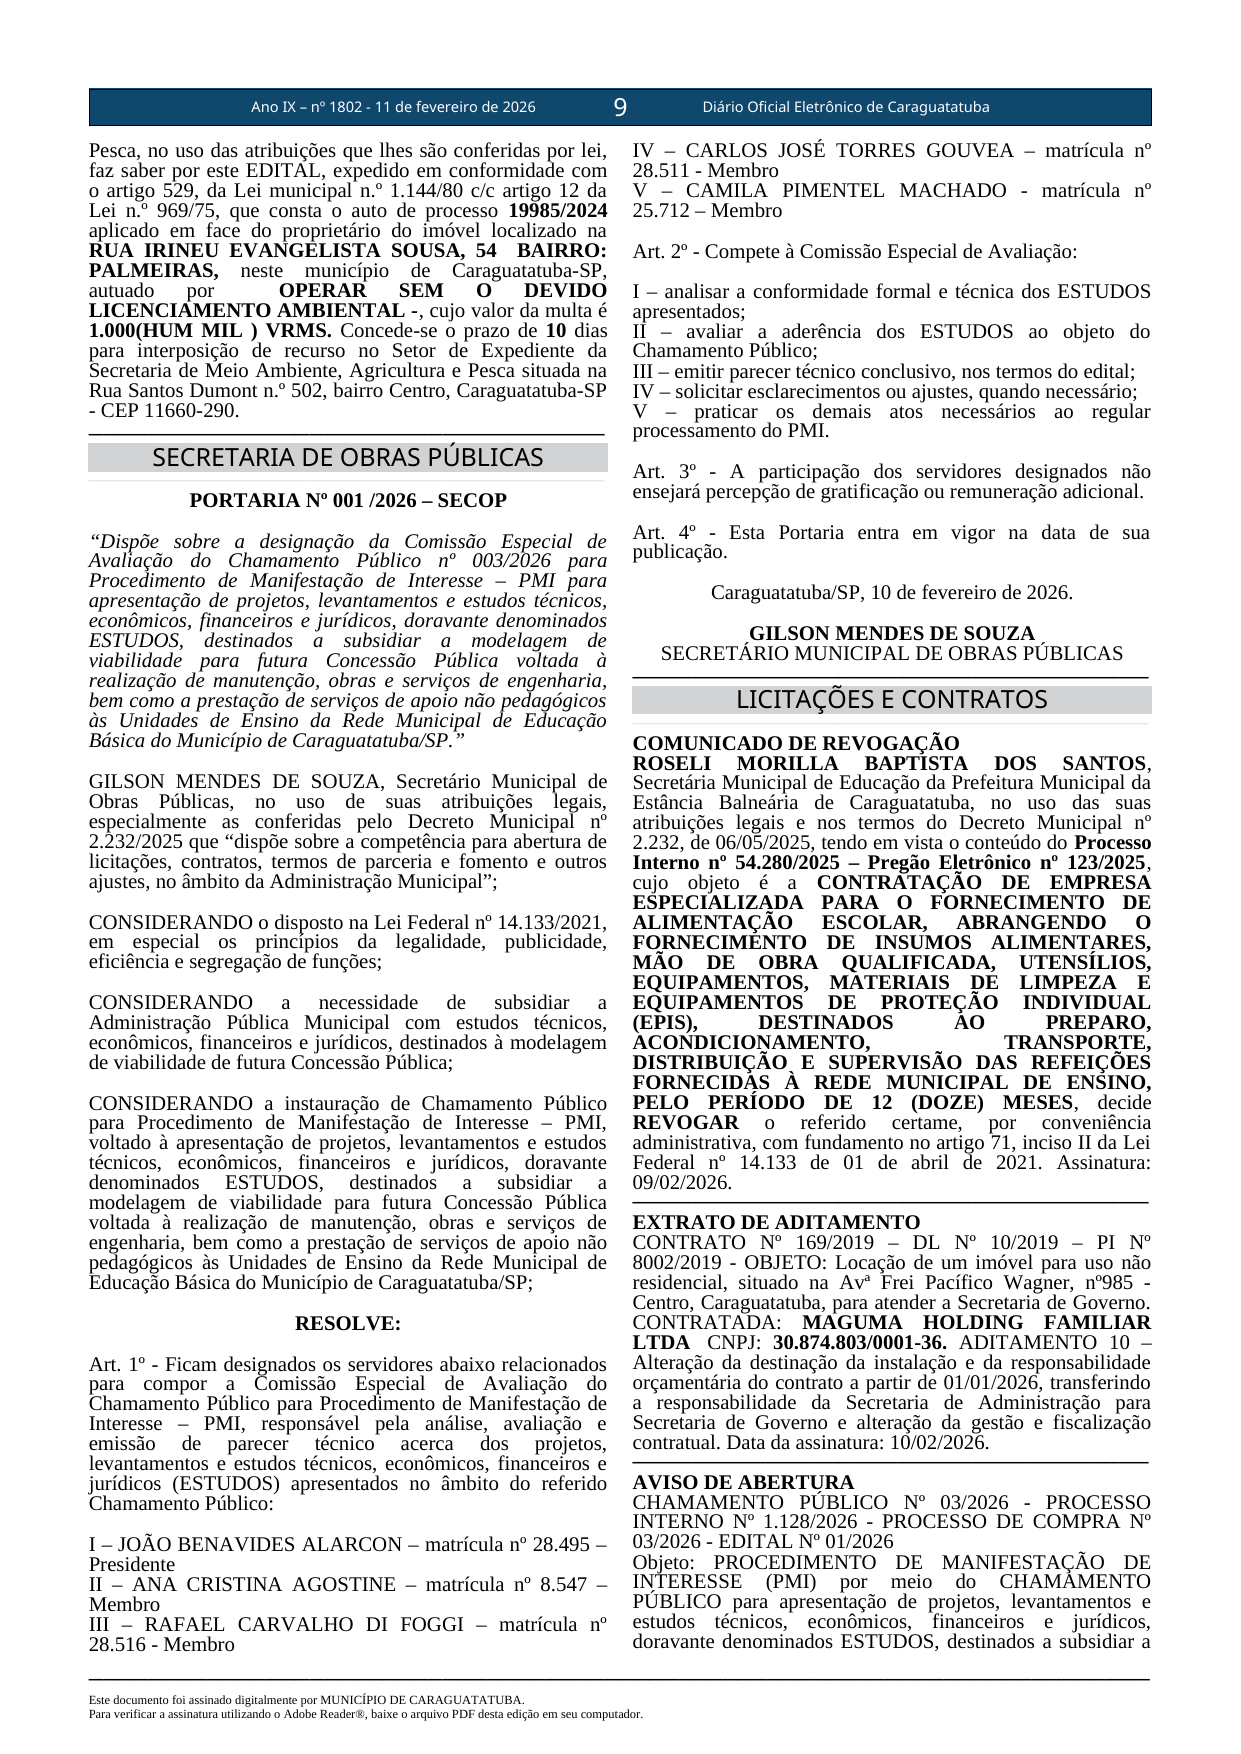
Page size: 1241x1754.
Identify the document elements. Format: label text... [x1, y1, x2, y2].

text ─────────────────────────────────── [88, 472, 608, 492]
text CONSIDERANDO a necessidade de subsidiar a Administração Pública Municipal com estudos técnicos, econômicos, financeiros e jurídicos, destinados à modelagem de viabilidade de futura Concessão Pública; [88, 994, 608, 1074]
text Art. 4º - Esta Portaria entra em vigor na data de sua publicação. [632, 523, 1152, 563]
text ─────────────────────────────────── [632, 664, 1152, 686]
text PORTARIA Nº 001 /2026 – SECOP [88, 492, 608, 512]
text CONSIDERANDO o disposto na Lei Federal nº 14.133/2021, em especial os princípios da legalidade, publicidade, eficiência e segregação de funções; [88, 913, 608, 973]
text SECRETÁRIO MUNICIPAL DE OBRAS PÚBLICAS [632, 644, 1152, 664]
text IV – solicitar esclarecimentos ou ajustes, quando necessário; [632, 382, 1152, 402]
text CHAMAMENTO PÚBLICO Nº 03/2026 - PROCESSO INTERNO Nº 1.128/2026 - PROCESSO DE COMPRA Nº 03/2026 - EDITAL Nº 01/2026 [632, 1493, 1152, 1553]
text RESOLVE: [88, 1315, 608, 1335]
text ROSELI MORILLA BAPTISTA DOS SANTOS, Secretária Municipal de Educação da Prefeitura Municipal da Estância Balneária de Caraguatatuba, no uso das suas atribuições legais e nos termos do Decreto Municipal nº 2.232, de 06/05/2025, tendo em vista o conteúdo do Processo Interno nº 54.280/2025 – Pregão Eletrônico nº 123/2025, cujo objeto é a CONTRATAÇÃO DE EMPRESA ESPECIALIZADA PARA O FORNECIMENTO DE ALIMENTAÇÃO ESCOLAR, ABRANGENDO O FORNECIMENTO DE INSUMOS ALIMENTARES, MÃO DE OBRA QUALIFICADA, UTENSÍLIOS, EQUIPAMENTOS, MATERIAIS DE LIMPEZA E EQUIPAMENTOS DE PROTEÇÃO INDIVIDUAL (EPIS), DESTINADOS AO PREPARO, ACONDICIONAMENTO, TRANSPORTE, DISTRIBUIÇÃO E SUPERVISÃO DAS REFEIÇÕES FORNECIDAS À REDE MUNICIPAL DE ENSINO, PELO PERÍODO DE 12 (DOZE) MESES, decide REVOGAR o referido certame, por conveniência administrativa, com fundamento no artigo 71, inciso II da Lei Federal nº 14.133 de 01 de abril de 2021. Assinatura: 09/02/2026. [632, 754, 1152, 1194]
text LICITAÇÕES E CONTRATOS [632, 686, 1152, 714]
text V – praticar os demais atos necessários ao regular processamento do PMI. [632, 402, 1152, 442]
text COMUNICADO DE REVOGAÇÃO [632, 734, 1152, 754]
text II – ANA CRISTINA AGOSTINE – matrícula nº 8.547 – Membro [88, 1576, 608, 1616]
text Art. 3º - A participação dos servidores designados não ensejará percepção de gratificação ou remuneração adicional. [632, 463, 1152, 503]
text CONSIDERANDO a instauração de Chamamento Público para Procedimento de Manifestação de Interesse – PMI, voltado à apresentação de projetos, levantamentos e estudos técnicos, econômicos, financeiros e jurídicos, doravante denominados ESTUDOS, destinados a subsidiar a modelagem de viabilidade para futura Concessão Pública voltada à realização de manutenção, obras e serviços de engenharia, bem como a prestação de serviços de apoio não pedagógicos às Unidades de Ensino da Rede Municipal de Educação Básica do Município de Caraguatatuba/SP; [88, 1094, 608, 1294]
text Caraguatatuba/SP, 10 de fevereiro de 2026. [632, 584, 1152, 604]
text I – analisar a conformidade formal e técnica dos ESTUDOS apresentados; [632, 283, 1152, 323]
text Objeto: PROCEDIMENTO DE MANIFESTAÇÃO DE INTERESSE (PMI) por meio do CHAMAMENTO PÚBLICO para apresentação de projetos, levantamentos e estudos técnicos, econômicos, financeiros e jurídicos, doravante denominados ESTUDOS, destinados a subsidiar a [632, 1553, 1152, 1653]
text AVISO DE ABERTURA [632, 1473, 1152, 1493]
text ─────────────────────────────────── [632, 714, 1152, 734]
text IV – CARLOS JOSÉ TORRES GOUVEA – matrícula nº 28.511 - Membro [632, 142, 1152, 182]
text III – emitir parecer técnico conclusivo, nos termos do edital; [632, 362, 1152, 382]
text Art. 2º - Compete à Comissão Especial de Avaliação: [632, 242, 1152, 262]
text EXTRATO DE ADITAMENTO [632, 1214, 1152, 1234]
text ─────────────────────────────────── [632, 1194, 1152, 1214]
text II – avaliar a aderência dos ESTUDOS ao objeto do Chamamento Público; [632, 323, 1152, 362]
text GILSON MENDES DE SOUZA [632, 624, 1152, 644]
text “Dispõe sobre a designação da Comissão Especial de Avaliação do Chamamento Público nº 003/2026 para Procedimento de Manifestação de Interesse – PMI para apresentação de projetos, levantamentos e estudos técnicos, econômicos, financeiros e jurídicos, doravante denominados ESTUDOS, destinados a subsidiar a modelagem de viabilidade para futura Concessão Pública voltada à realização de manutenção, obras e serviços de engenharia, bem como a prestação de serviços de apoio não pedagógicos às Unidades de Ensino da Rede Municipal de Educação Básica do Município de Caraguatatuba/SP.” [88, 532, 608, 752]
text SECRETARIA DE OBRAS PÚBLICAS [88, 443, 608, 472]
text Art. 1º - Ficam designados os servidores abaixo relacionados para compor a Comissão Especial de Avaliação do Chamamento Público para Procedimento de Manifestação de Interesse – PMI, responsável pela análise, avaliação e emissão de parecer técnico acerca dos projetos, levantamentos e estudos técnicos, econômicos, financeiros e jurídicos (ESTUDOS) apresentados no âmbito do referido Chamamento Público: [88, 1355, 608, 1515]
text Pesca, no uso das atribuições que lhes são conferidas por lei, faz saber por este EDITAL, expedido em conformidade com o artigo 529, da Lei municipal n.º 1.144/80 c/c artigo 12 da Lei n.º 969/75, que consta o auto de processo 19985/2024 aplicado em face do proprietário do imóvel localizado na RUA IRINEU EVANGELISTA SOUSA, 54 BAIRRO: PALMEIRAS, neste município de Caraguatatuba-SP, autuado por OPERAR SEM O DEVIDO LICENCIAMENTO AMBIENTAL -, cujo valor da multa é 1.000(HUM MIL ) VRMS. Concede-se o prazo de 10 dias para interposição de recurso no Setor de Expediente da Secretaria de Meio Ambiente, Agricultura e Pesca situada na Rua Santos Dumont n.º 502, bairro Centro, Caraguatatuba-SP - CEP 11660-290. [88, 142, 608, 422]
text ─────────────────────────────────── [632, 1454, 1152, 1473]
text ─────────────────────────────────── [88, 422, 608, 443]
text V – CAMILA PIMENTEL MACHADO - matrícula nº 25.712 – Membro [632, 182, 1152, 222]
text III – RAFAEL CARVALHO DI FOGGI – matrícula nº 28.516 - Membro [88, 1616, 608, 1656]
text CONTRATO Nº 169/2019 – DL Nº 10/2019 – PI Nº 8002/2019 - OBJETO: Locação de um imóvel para uso não residencial, situado na Avª Frei Pacífico Wagner, nº985 - Centro, Caraguatatuba, para atender a Secretaria de Governo. CONTRATADA: MAGUMA HOLDING FAMILIAR LTDA CNPJ: 30.874.803/0001-36. ADITAMENTO 10 – Alteração da destinação da instalação e da responsabilidade orçamentária do contrato a partir de 01/01/2026, transferindo a responsabilidade da Secretaria de Administração para Secretaria de Governo e alteração da gestão e fiscalização contratual. Data da assinatura: 10/02/2026. [632, 1234, 1152, 1454]
text I – JOÃO BENAVIDES ALARCON – matrícula nº 28.495 – Presidente [88, 1536, 608, 1576]
text GILSON MENDES DE SOUZA, Secretário Municipal de Obras Públicas, no uso de suas atribuições legais, especialmente as conferidas pelo Decreto Municipal nº 2.232/2025 que “dispõe sobre a competência para abertura de licitações, contratos, termos de parceria e fomento e outros ajustes, no âmbito da Administração Municipal”; [88, 773, 608, 893]
